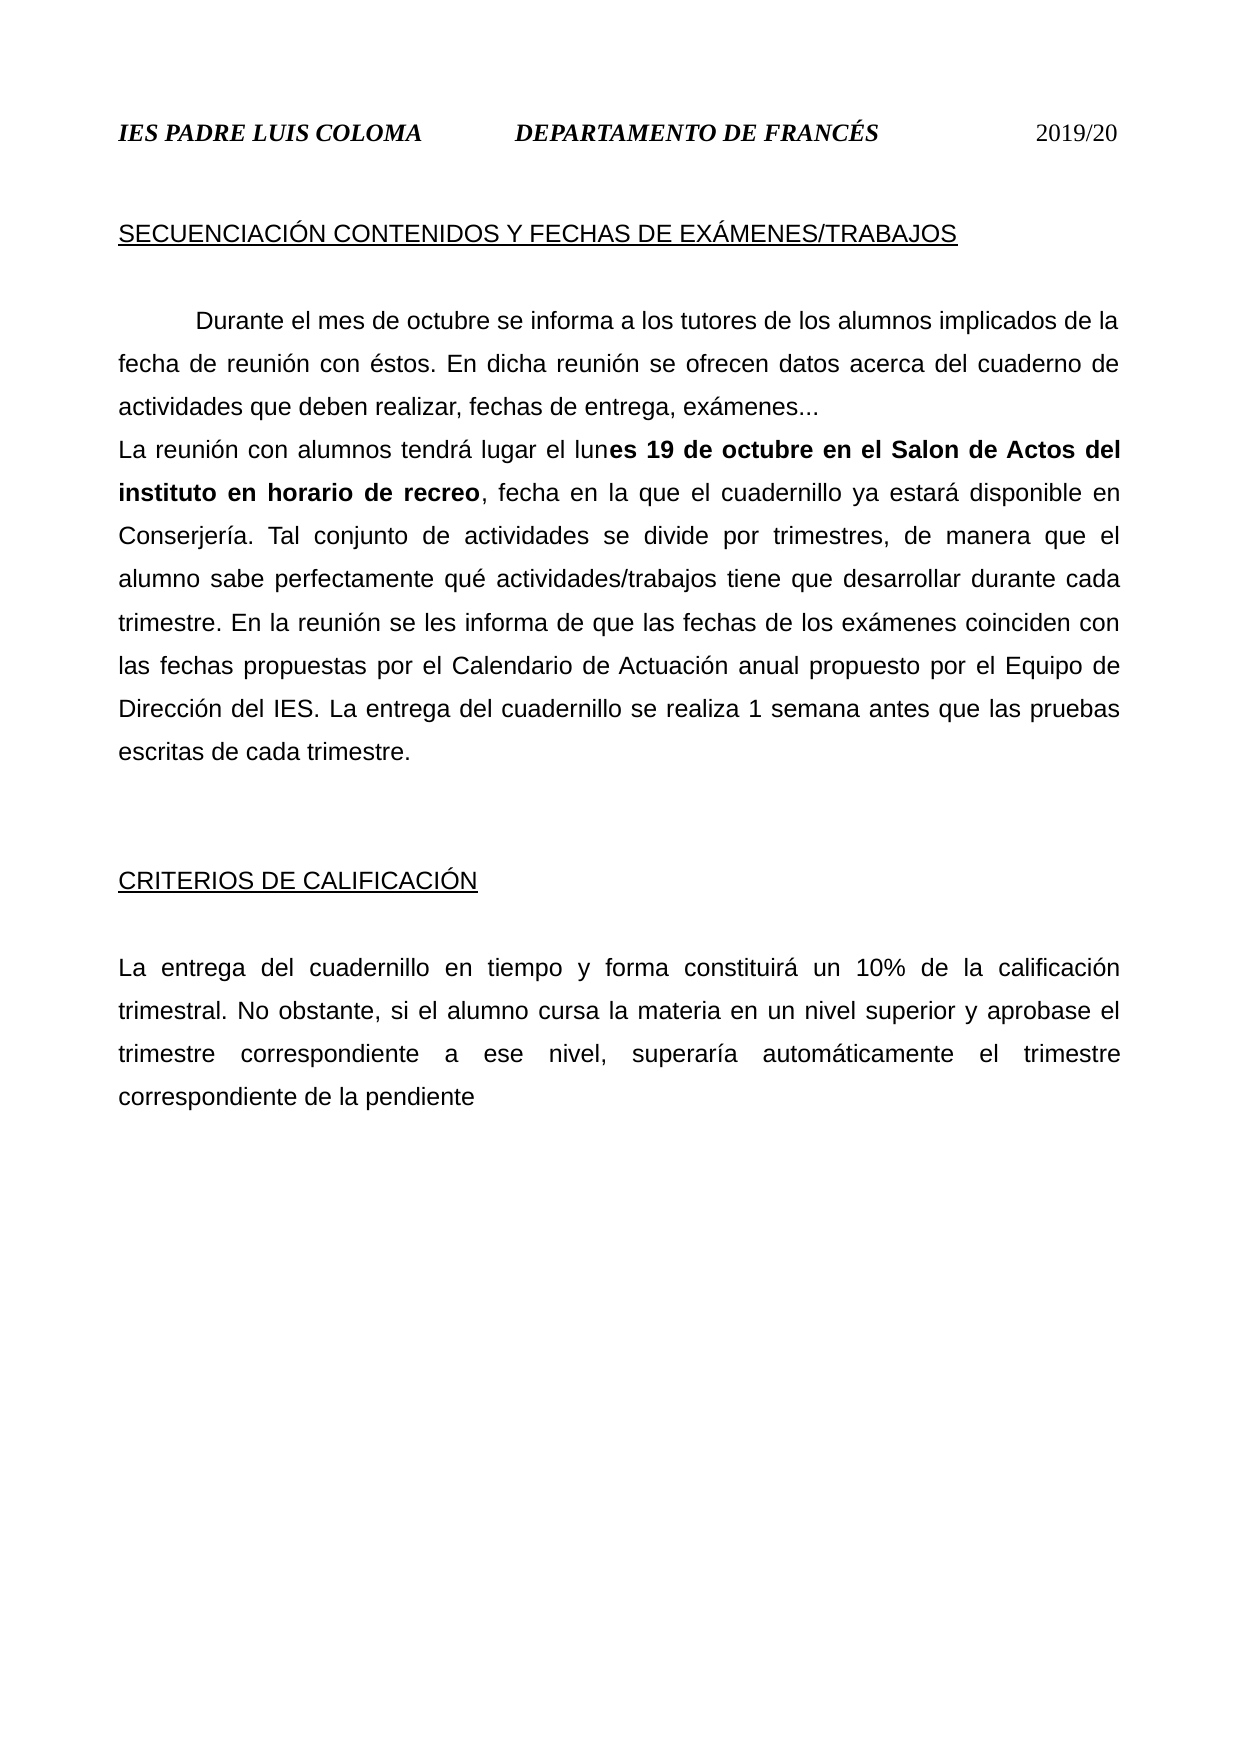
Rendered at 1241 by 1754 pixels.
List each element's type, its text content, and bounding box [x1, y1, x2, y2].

text CRITERIOS DE CALIFICACIÓN [118, 866, 1122, 895]
text Durante el mes de octubre se informa a los tutores de los alumnos implicados de la fecha de reunión con éstos. En dicha reunión se ofrecen datos acerca del cuaderno de actividades que deben realizar, fechas de entrega, exámenes... [118, 306, 1122, 421]
text La reunión con alumnos tendrá lugar el lunes 19 de octubre en el Salon de Actos del instituto en horario de recreo, fecha en la que el cuadernillo ya estará disponible en Conserjería. Tal conjunto de actividades se divide por trimestres, de manera que el alumno sabe perfectamente qué actividades/trabajos tiene que desarrollar durante cada trimestre. En la reunión se les informa de que las fechas de los exámenes coinciden con las fechas propuestas por el Calendario de Actuación anual propuesto por el Equipo de Dirección del IES. La entrega del cuadernillo se realiza 1 semana antes que las pruebas escritas de cada trimestre. [118, 435, 1122, 766]
text SECUENCIACIÓN CONTENIDOS Y FECHAS DE EXÁMENES/TRABAJOS [118, 219, 1122, 248]
text La entrega del cuadernillo en tiempo y forma constituirá un 10% de la calificación trimestral. No obstante, si el alumno cursa la materia en un nivel superior y aprobase el trimestre correspondiente a ese nivel, superaría automáticamente el trimestre correspondiente de la pendiente [118, 953, 1122, 1111]
